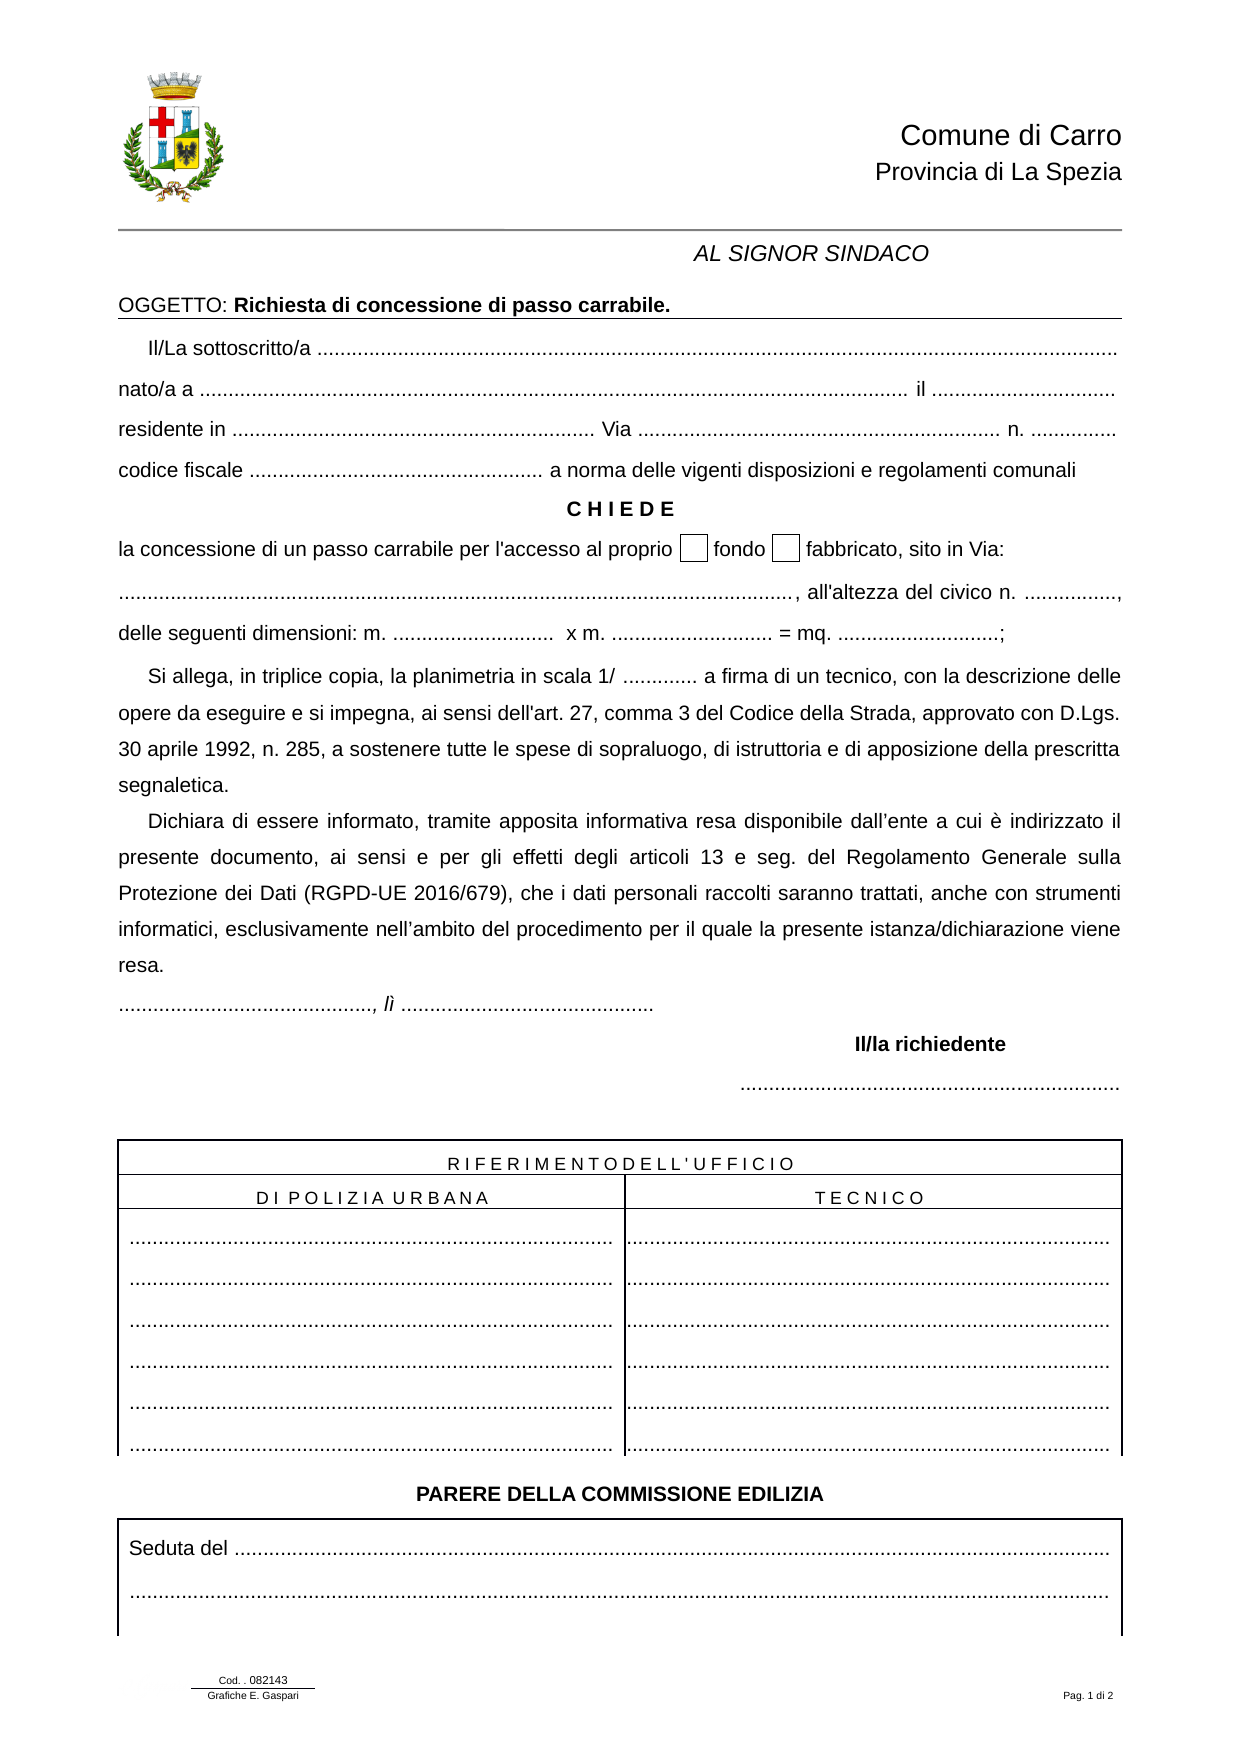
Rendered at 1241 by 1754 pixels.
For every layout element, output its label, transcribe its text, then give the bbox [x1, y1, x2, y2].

subtitle C H I E D E [118, 497, 1122, 521]
text Si allega, in triplice copia, la planimetria in scala 1/ ............. a firma di un tecnico, con la descrizione delle opere da eseguire e si impegna, ai sensi dell'art. 27, comma 3 del Codice della Strada, approvato con D.Lgs. 30 aprile 1992, n. 285, a sostenere tutte le spese di sopraluogo, di istruttoria e di apposizione della prescritta segnaletica. [118, 660, 1122, 797]
table_cell D I P O L I Z I A U R B A N A [119, 1175, 624, 1208]
text ............................................, lì ............................................ [118, 988, 1122, 1017]
table_cell .................................................................................... [119, 1209, 624, 1250]
text Il/La sottoscritto/a ........................................................................................................................................... nato/a a ........................................................................................................................... il ................................ residente in ............................................................... Via ............................................................... n. ............... codice fiscale ................................................... a norma delle vigenti disposizioni e regolamenti comunali [118, 332, 1122, 483]
table_cell .................................................................................... [626, 1209, 1121, 1250]
text .................................................................. [738, 1067, 1122, 1096]
text Dichiara di essere informato, tramite apposita informativa resa disponibile dall’ente a cui è indirizzato il presente documento, ai sensi e per gli effetti degli articoli 13 e seg. del Regolamento Generale sulla Protezione dei Dati (RGPD-UE 2016/679), che i dati personali raccolti saranno trattati, anche con strumenti informatici, esclusivamente nell’ambito del procedimento per il quale la presente istanza/dichiarazione viene resa. [118, 809, 1122, 976]
text Provincia di La Spezia [224, 157, 1122, 185]
table_cell .................................................................................... [626, 1250, 1121, 1291]
text Comune di Carro [224, 118, 1122, 152]
picture [122, 72, 224, 203]
text OGGETTO: Richiesta di concessione di passo carrabile. [118, 292, 1122, 318]
subtitle PARERE DELLA COMMISSIONE EDILIZIA [118, 1481, 1122, 1505]
table_cell .................................................................................... [626, 1333, 1121, 1374]
table_cell .................................................................................... [119, 1374, 624, 1415]
table_cell .................................................................................... [119, 1250, 624, 1291]
text AL SIGNOR SINDACO [694, 240, 1122, 266]
text la concessione di un passo carrabile per l'accesso al proprio fondo fabbricato, sito in Via: [118, 533, 1122, 562]
text ....................................................................................................................., all'altezza del civico n. ................, delle seguenti dimensioni: m. ............................ x m. ............................ = mq. ............................; [118, 576, 1122, 646]
table_header Seduta del ........................................................................................................................................................ .......................................................................................................................................................................... [119, 1520, 1121, 1636]
table_cell .................................................................................... [626, 1291, 1121, 1332]
text Il/la richiedente [738, 1032, 1122, 1056]
table_header R I F E R I M E N T O D E L L ' U F F I C I O [119, 1141, 1121, 1174]
table_cell .................................................................................... [119, 1291, 624, 1332]
table_cell .................................................................................... [626, 1374, 1121, 1415]
table_cell .................................................................................... [119, 1333, 624, 1374]
table_cell .................................................................................... [626, 1415, 1121, 1456]
table_cell .................................................................................... [119, 1415, 624, 1456]
table_cell T E C N I C O [626, 1175, 1121, 1208]
